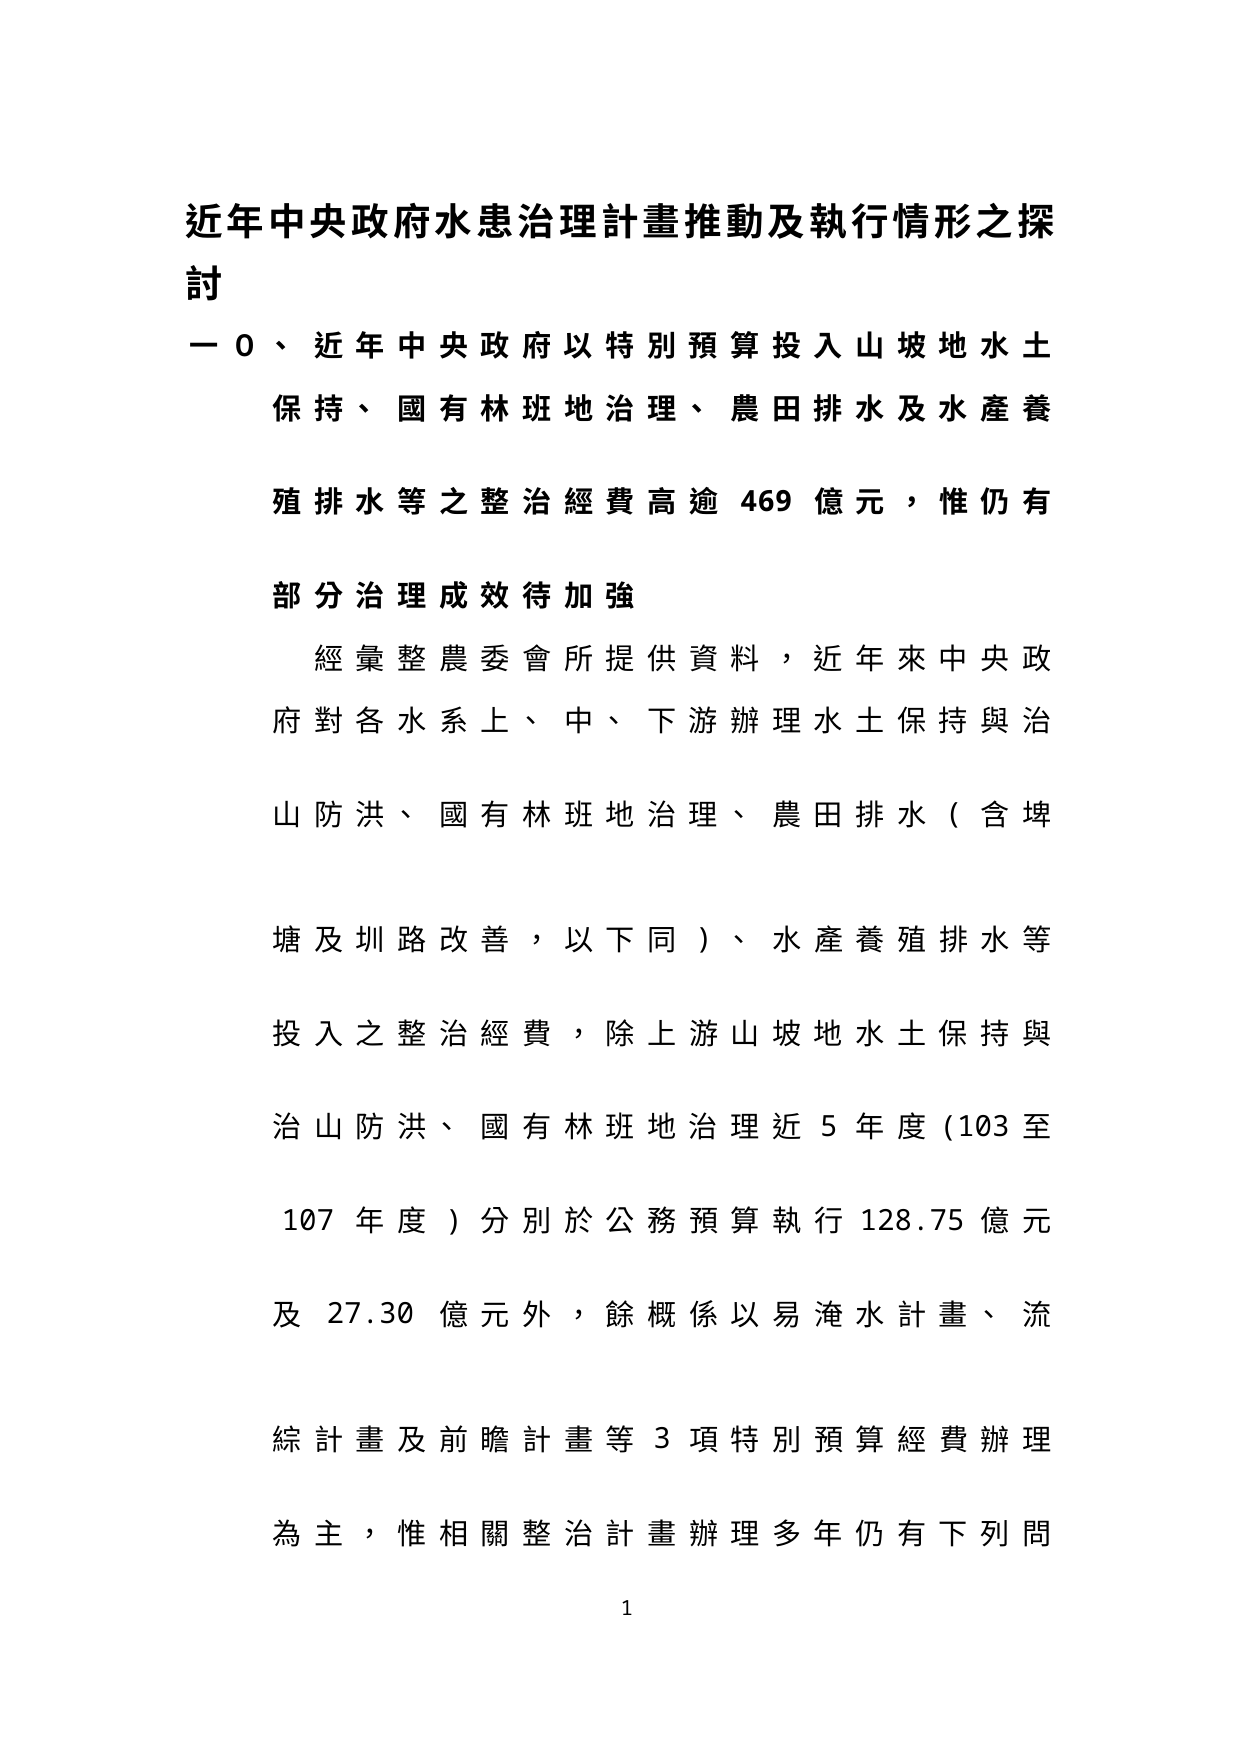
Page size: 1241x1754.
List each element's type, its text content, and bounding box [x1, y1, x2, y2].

text 近年中央政府水患治理計畫推動及執行情形之探討 [183, 177, 1058, 302]
text 經彙整農委會所提供資料，近年來中央政府對各水系上、中、下游辦理水土保持與治山防洪、國有林班地治理、農田排水(含埤塘及圳路改善，以下同)、水產養殖排水等投入之整治經費，除上游山坡地水土保持與治山防洪、國有林班地治理近5年度(103至107年度)分別於公務預算執行128.75億元及27.30億元外，餘概係以易淹水計畫、流綜計畫及前瞻計畫等3項特別預算經費辦理為主，惟相關整治計畫辦理多年仍有下列問 [242, 615, 1058, 1552]
text 一０、近年中央政府以特別預算投入山坡地水土保持、國有林班地治理、農田排水及水產養殖排水等之整治經費高逾469億元，惟仍有部分治理成效待加強 [183, 302, 1058, 615]
